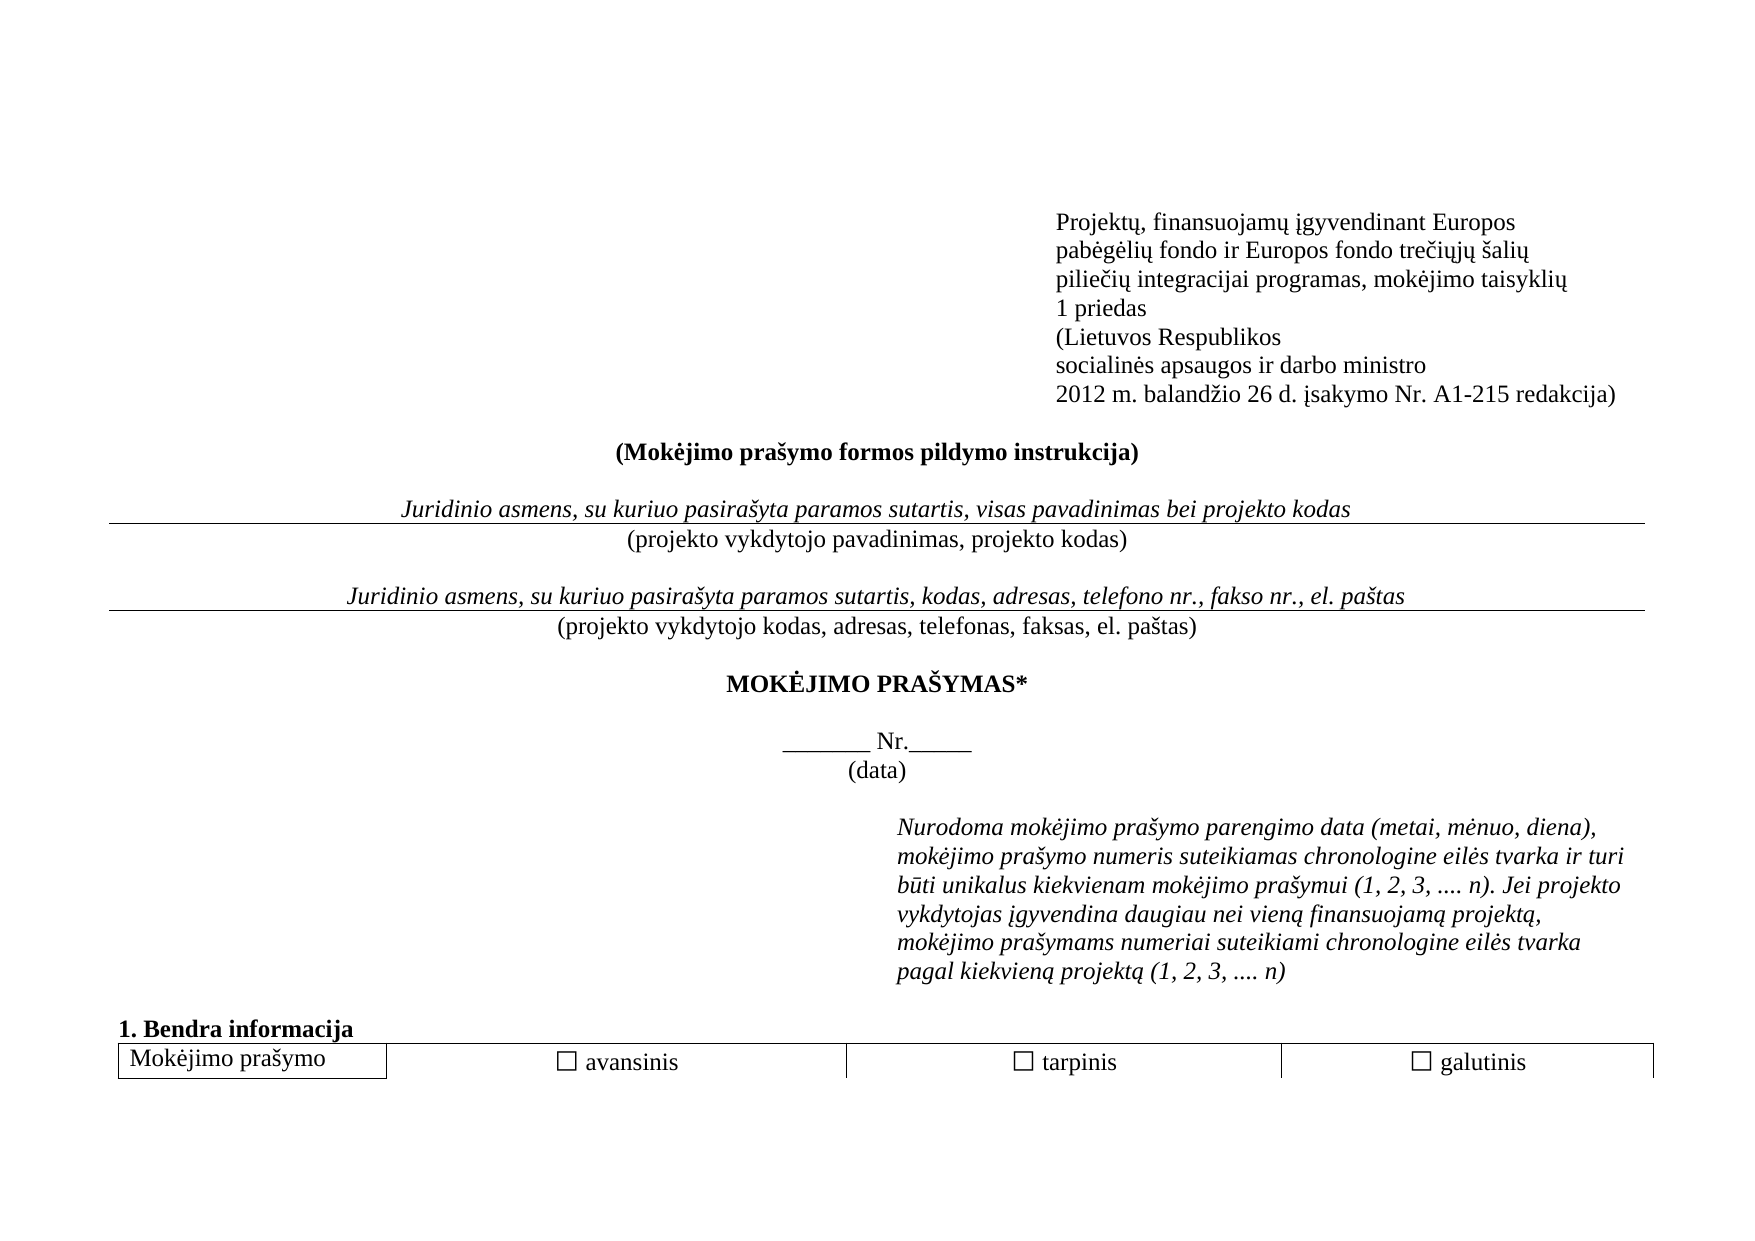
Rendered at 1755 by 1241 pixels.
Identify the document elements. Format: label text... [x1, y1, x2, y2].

table_header Mokėjimo prašymo tipas (⬜ – pažymėti [V]) [119, 1044, 386, 1078]
table_header ⬜ tarpinis [847, 1044, 1281, 1078]
text (data) [118, 755, 1636, 784]
table_header Juridinio asmens, su kuriuo pasirašyta paramos sutartis, kodas, adresas, telefono nr., fakso nr., el. paštas [109, 581, 1645, 610]
table_header [118, 813, 886, 985]
text 1. Bendra informacija [118, 1014, 1636, 1042]
text (Mokėjimo prašymo formos pildymo instrukcija) [118, 437, 1636, 465]
text 2012 m. balandžio 26 d. įsakymo Nr. A1-215 redakcija) [1056, 379, 1636, 408]
text MOKĖJIMO PRAŠYMAS* [118, 669, 1636, 697]
table_cell (projekto vykdytojo kodas, adresas, telefonas, faksas, el. paštas) [109, 611, 1645, 640]
text Projektų, finansuojamų įgyvendinant Europos [1056, 207, 1636, 235]
table_header Nurodoma mokėjimo prašymo parengimo data (metai, mėnuo, diena), mokėjimo prašymo numeris suteikiamas chronologine eilės tvarka ir turi būti unikalus kiekvienam mokėjimo prašymui (1, 2, 3, .... n). Jei projekto vykdytojas įgyvendina daugiau nei vieną finansuojamą projektą, mokėjimo prašymams numeriai suteikiami chronologine eilės tvarka pagal kiekvieną projektą (1, 2, 3, .... n) [886, 813, 1653, 985]
text (Lietuvos Respublikos [1056, 322, 1636, 350]
text socialinės apsaugos ir darbo ministro [1056, 350, 1636, 379]
table_header ⬜ avansinis [387, 1044, 846, 1078]
text 1 priedas [1056, 293, 1636, 322]
text pabėgėlių fondo ir Europos fondo trečiųjų šalių [1056, 235, 1636, 264]
text _______ Nr._____ [118, 726, 1636, 755]
text piliečių integracijai programas, mokėjimo taisyklių [1056, 264, 1636, 293]
table_cell (projekto vykdytojo pavadinimas, projekto kodas) [109, 524, 1645, 553]
table_header Juridinio asmens, su kuriuo pasirašyta paramos sutartis, visas pavadinimas bei projekto kodas [109, 494, 1645, 523]
table_header ⬜ galutinis [1282, 1044, 1653, 1078]
